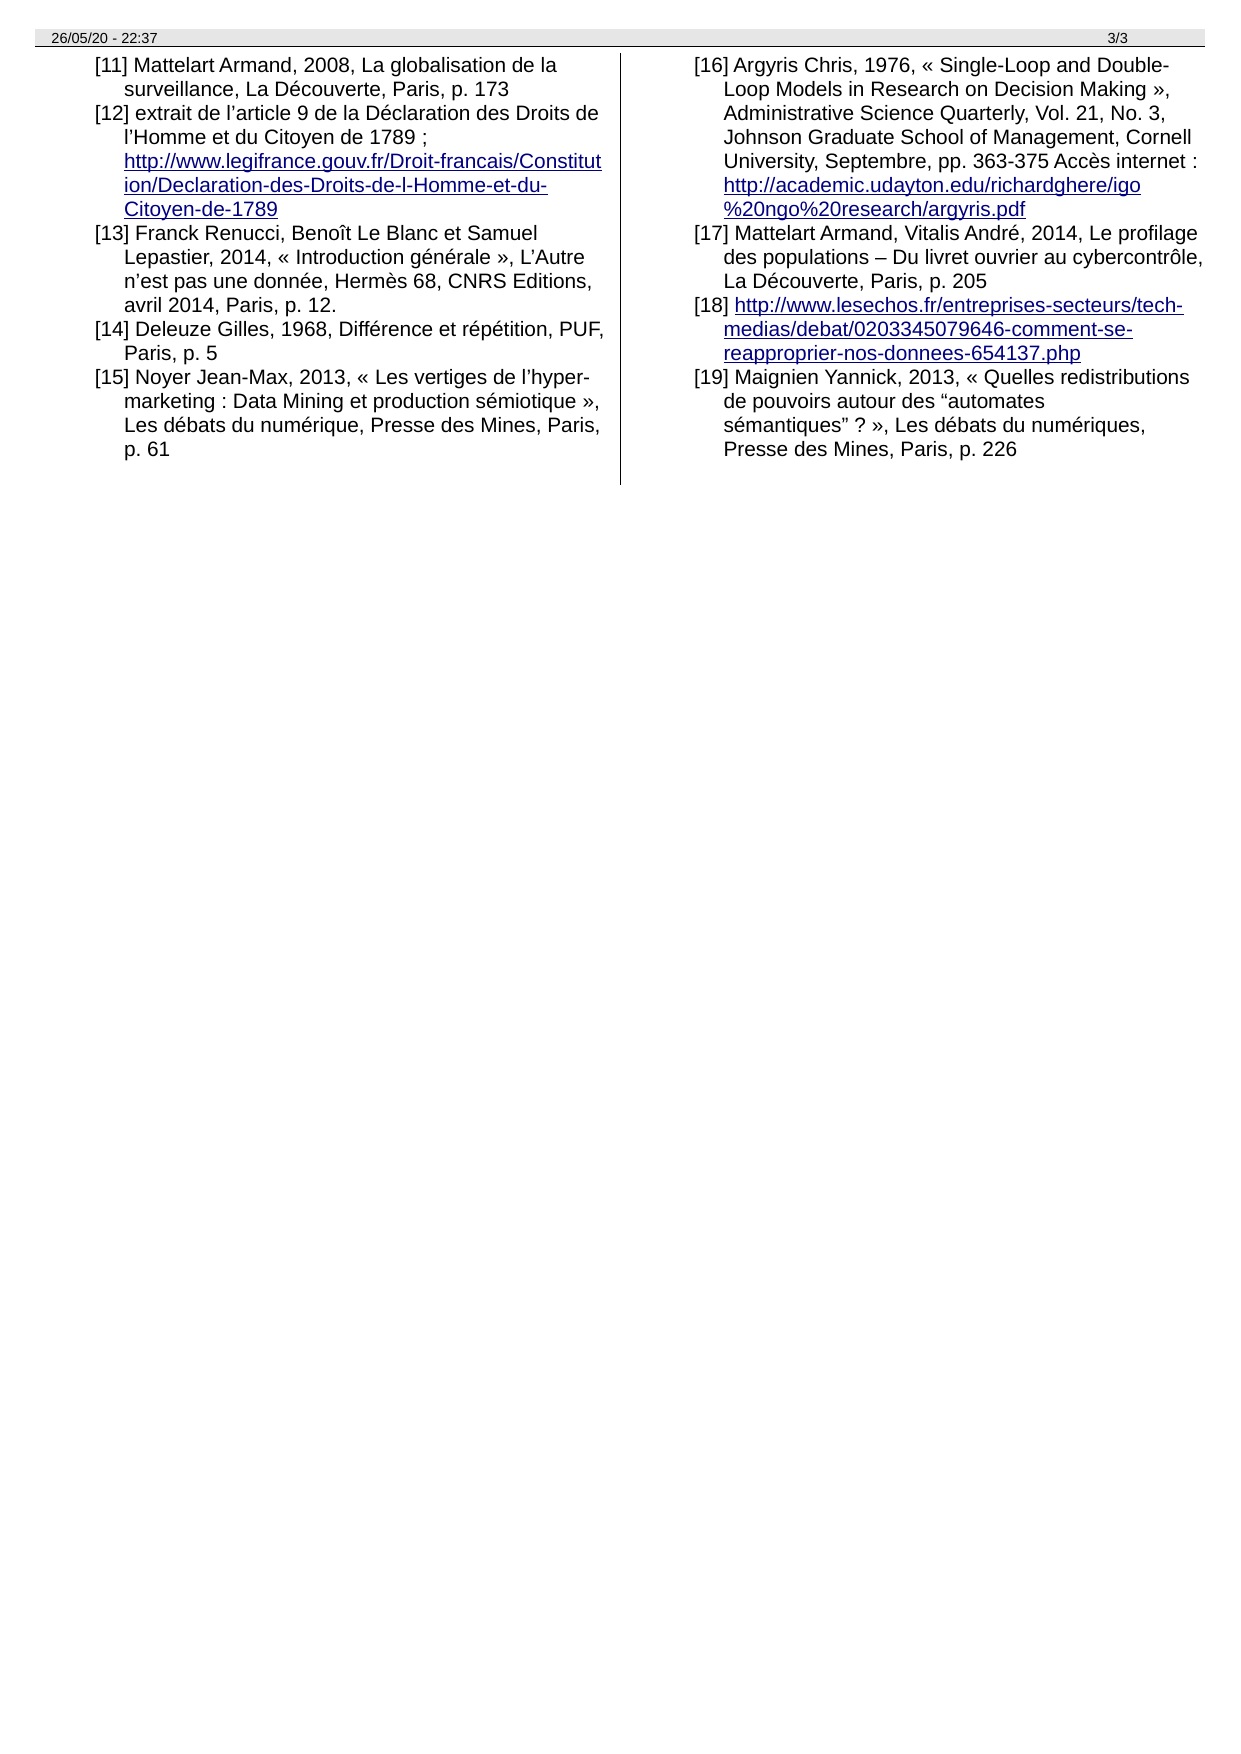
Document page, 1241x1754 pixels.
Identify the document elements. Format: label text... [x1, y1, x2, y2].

text [14] Deleuze Gilles, 1968, Différence et répétition, PUF, Paris, p. 5 [94, 317, 605, 365]
text [15] Noyer Jean-Max, 2013, « Les vertiges de l’hyper-marketing : Data Mining et production sémiotique », Les débats du numérique, Presse des Mines, Paris, p. 61 [94, 365, 605, 461]
text [12] extrait de l’article 9 de la Déclaration des Droits de l’Homme et du Citoyen de 1789 ; http://www.legifrance.gouv.fr/Droit-francais/Constitution/Declaration-des-Droits-de-l-Homme-et-du-Citoyen-de-1789 [94, 101, 605, 221]
text [11] Mattelart Armand, 2008, La globalisation de la surveillance, La Découverte, Paris, p. 173 [94, 53, 605, 101]
text [19] Maignien Yannick, 2013, « Quelles redistributions de pouvoirs autour des “automates sémantiques” ? », Les débats du numériques, Presse des Mines, Paris, p. 226 [694, 365, 1205, 461]
text [16] Argyris Chris, 1976, « Single-Loop and Double-Loop Models in Research on Decision Making », Administrative Science Quarterly, Vol. 21, No. 3, Johnson Graduate School of Management, Cornell University, Septembre, pp. 363-375 Accès internet : http://academic.udayton.edu/richardghere/igo%20ngo%20research/argyris.pdf [694, 53, 1205, 221]
text [18] http://www.lesechos.fr/entreprises-secteurs/tech-medias/debat/0203345079646-comment-se-reapproprier-nos-donnees-654137.php [694, 293, 1205, 365]
text [17] Mattelart Armand, Vitalis André, 2014, Le profilage des populations – Du livret ouvrier au cybercontrôle, La Découverte, Paris, p. 205 [694, 221, 1205, 293]
text [13] Franck Renucci, Benoît Le Blanc et Samuel Lepastier, 2014, « Introduction générale », L’Autre n’est pas une donnée, Hermès 68, CNRS Editions, avril 2014, Paris, p. 12. [94, 221, 605, 317]
